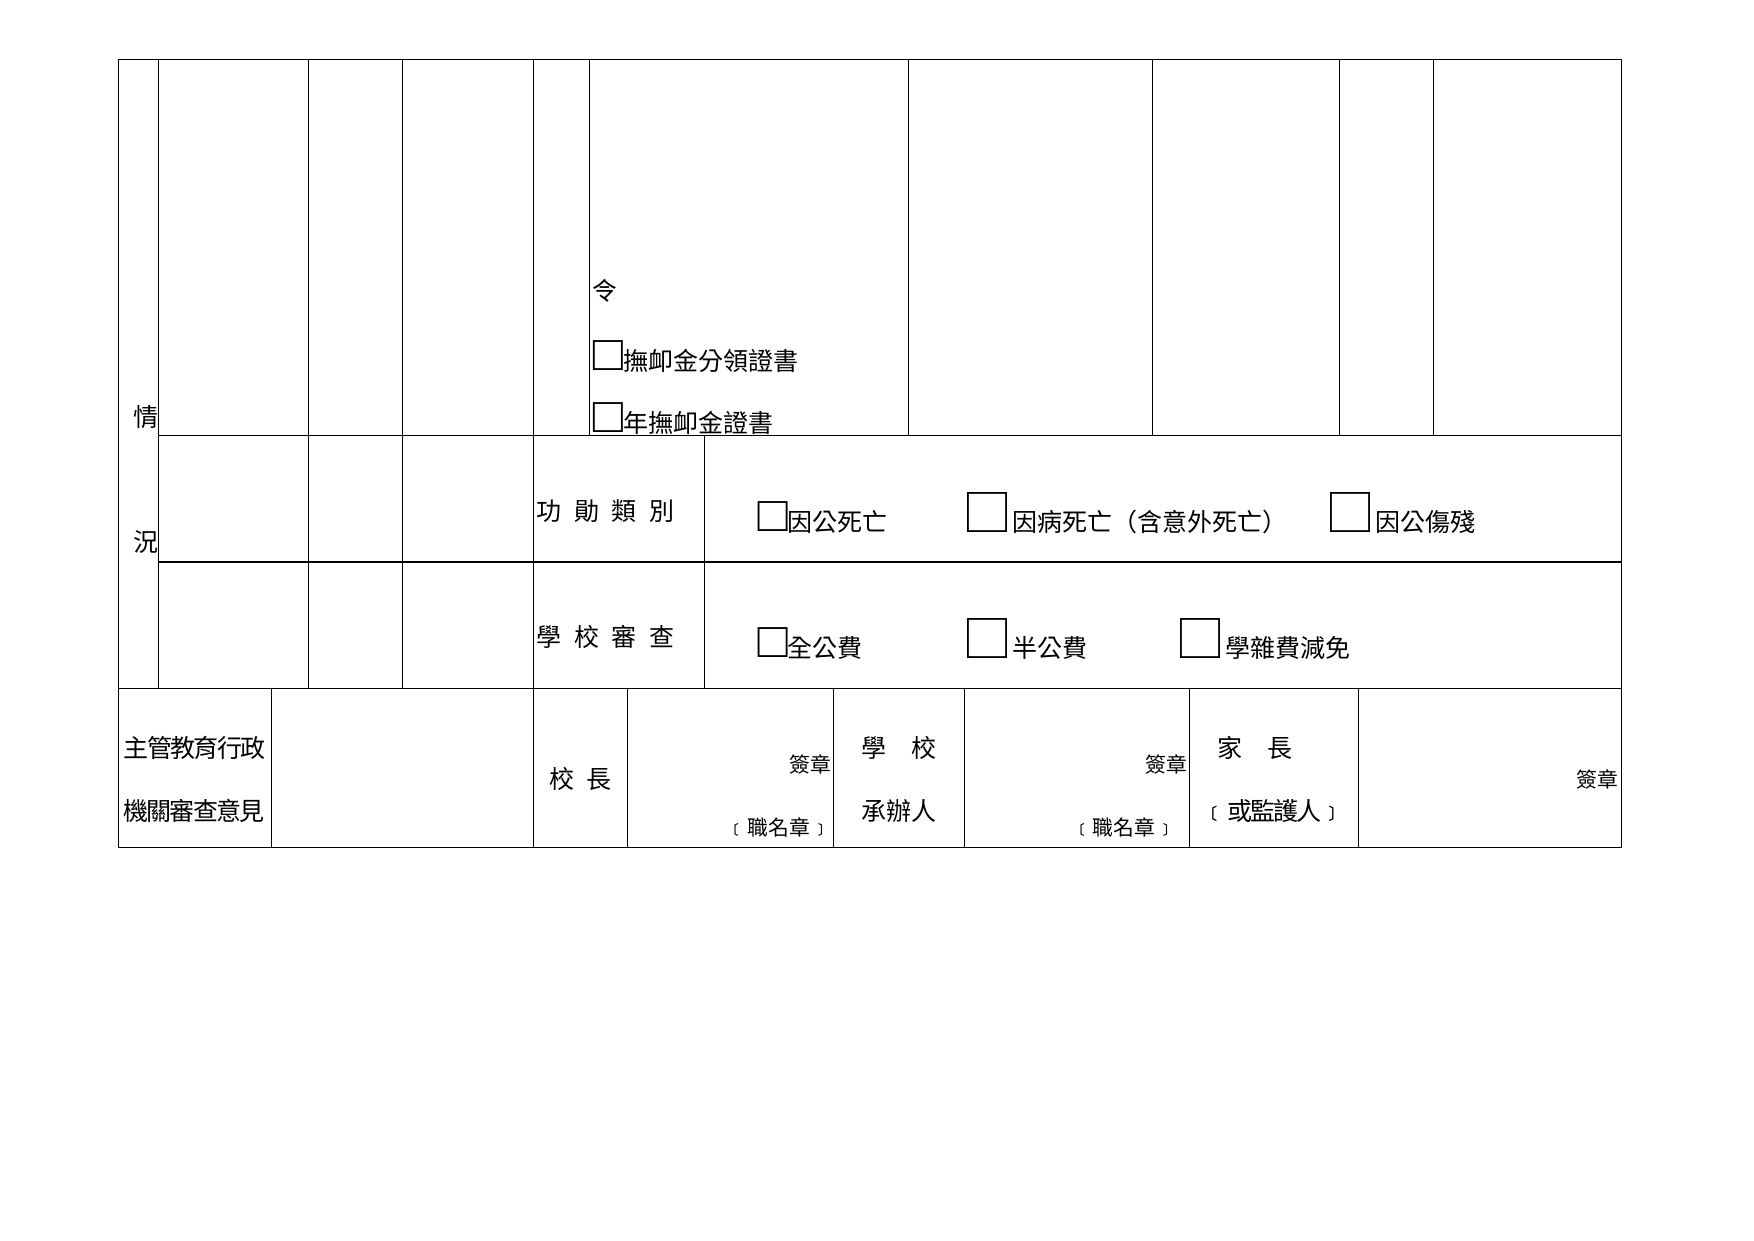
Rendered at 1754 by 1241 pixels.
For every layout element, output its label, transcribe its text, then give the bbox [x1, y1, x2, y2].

table_cell [403, 436, 533, 561]
table_cell [534, 60, 589, 435]
table_cell [403, 60, 533, 435]
table_cell 學 校 承辦人 [834, 689, 964, 847]
table_cell [403, 563, 533, 687]
table_cell 功 勛 類 別 [534, 436, 704, 561]
table_cell 簽章 ﹝職名章﹞ [628, 689, 833, 847]
table_cell [309, 563, 402, 687]
table_cell 情 況 [119, 60, 158, 687]
table_cell □全公費 □半公費 □學雜費減免 [705, 563, 1621, 687]
table_cell 家 長 ﹝或監護人﹞ [1190, 689, 1358, 847]
table_cell [159, 60, 308, 435]
table_cell [272, 689, 533, 847]
table_cell 校 長 [534, 689, 627, 847]
table_cell [1434, 60, 1621, 435]
table_cell 簽章 ﹝職名章﹞ [965, 689, 1189, 847]
table_cell [1340, 60, 1433, 435]
table_cell □撫卹令 □卹亡給與令 □撫卹金分領證書 □年撫卹金證書 □撫卹金證書□傷殘撫恤令 [590, 60, 908, 435]
table_cell [909, 60, 1152, 435]
table_cell [309, 436, 402, 561]
table_cell 簽章 [1359, 689, 1621, 847]
table_cell [1153, 60, 1339, 435]
table_cell [159, 563, 308, 687]
table_cell 主管教育行政機關審查意見 [119, 689, 271, 847]
table_cell [309, 60, 402, 435]
table_cell □因公死亡 □因病死亡（含意外死亡） □因公傷殘 [705, 436, 1621, 561]
table_cell [159, 436, 308, 561]
table_cell 學 校 審 查 [534, 563, 704, 687]
